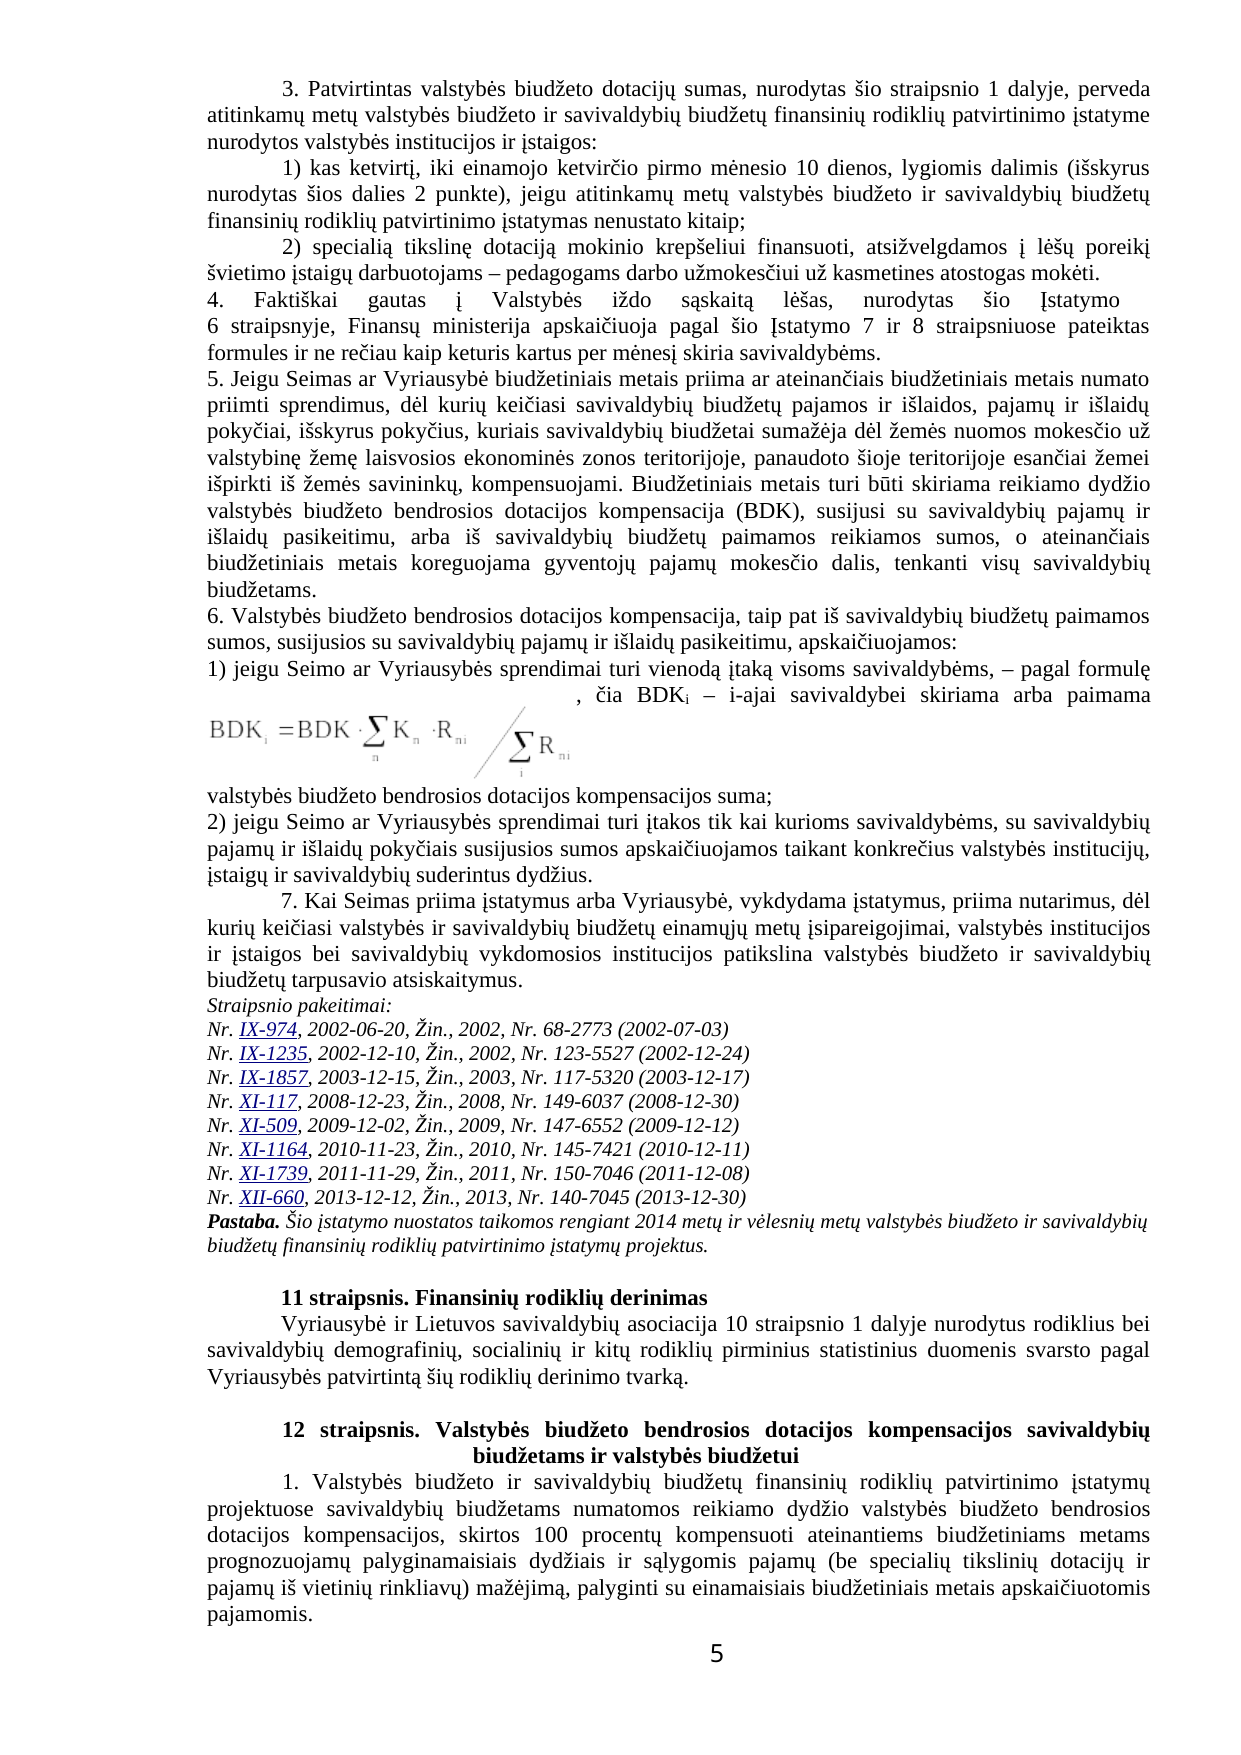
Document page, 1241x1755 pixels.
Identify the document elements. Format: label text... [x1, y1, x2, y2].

text Vyriausybė ir Lietuvos savivaldybių asociacija 10 straipsnio 1 dalyje nurodytus rodiklius bei savivaldybių demografinių, socialinių ir kitų rodiklių pirminius statistinius duomenis svarsto pagal Vyriausybės patvirtintą šių rodiklių derinimo tvarką. [207, 1310, 1152, 1389]
text Straipsnio pakeitimai: [207, 993, 1152, 1017]
text Nr. IX-1857, 2003-12-15, Žin., 2003, Nr. 117-5320 (2003-12-17) [207, 1065, 1152, 1089]
text Nr. XI-117, 2008-12-23, Žin., 2008, Nr. 149-6037 (2008-12-30) [207, 1089, 1152, 1113]
text 1. Valstybės biudžeto ir savivaldybių biudžetų finansinių rodiklių patvirtinimo įstatymų projektuose savivaldybių biudžetams numatomos reikiamo dydžio valstybės biudžeto bendrosios dotacijos kompensacijos, skirtos 100 procentų kompensuoti ateinantiems biudžetiniams metams prognozuojamų palyginamaisiais dydžiais ir sąlygomis pajamų (be specialių tikslinių dotacijų ir pajamų iš vietinių rinkliavų) mažėjimą, palyginti su einamaisiais biudžetiniais metais apskaičiuotomis pajamomis. [207, 1468, 1152, 1626]
subtitle 6. Valstybės biudžeto bendrosios dotacijos kompensacija, taip pat iš savivaldybių biudžetų paimamos sumos, susijusios su savivaldybių pajamų ir išlaidų pasikeitimu, apskaičiuojamos: [207, 602, 1152, 655]
text 7. Kai Seimas priima įstatymus arba Vyriausybė, vykdydama įstatymus, priima nutarimus, dėl kurių keičiasi valstybės ir savivaldybių biudžetų einamųjų metų įsipareigojimai, valstybės institucijos ir įstaigos bei savivaldybių vykdomosios institucijos patikslina valstybės biudžeto ir savivaldybių biudžetų tarpusavio atsiskaitymus. [207, 887, 1152, 993]
subtitle 2) jeigu Seimo ar Vyriausybės sprendimai turi įtakos tik kai kurioms savivaldybėms, su savivaldybių pajamų ir išlaidų pokyčiais susijusios sumos apskaičiuojamos taikant konkrečius valstybės institucijų, įstaigų ir savivaldybių suderintus dydžius. [207, 808, 1152, 887]
text 12 straipsnis. Valstybės biudžeto bendrosios dotacijos kompensacijos savivaldybių biudžetams ir valstybės biudžetui [282, 1416, 1152, 1468]
subtitle 5. Jeigu Seimas ar Vyriausybė biudžetiniais metais priima ar ateinančiais biudžetiniais metais numato priimti sprendimus, dėl kurių keičiasi savivaldybių biudžetų pajamos ir išlaidos, pajamų ir išlaidų pokyčiai, išskyrus pokyčius, kuriais savivaldybių biudžetai sumažėja dėl žemės nuomos mokesčio už valstybinę žemę laisvosios ekonominės zonos teritorijoje, panaudoto šioje teritorijoje esančiai žemei išpirkti iš žemės savininkų, kompensuojami. Biudžetiniais metais turi būti skiriama reikiamo dydžio valstybės biudžeto bendrosios dotacijos kompensacija (BDK), susijusi su savivaldybių pajamų ir išlaidų pasikeitimu, arba iš savivaldybių biudžetų paimamos reikiamos sumos, o ateinančiais biudžetiniais metais koreguojama gyventojų pajamų mokesčio dalis, tenkanti visų savivaldybių biudžetams. [207, 365, 1152, 602]
text Nr. IX-974, 2002-06-20, Žin., 2002, Nr. 68-2773 (2002-07-03) [207, 1017, 1152, 1041]
text Nr. IX-1235, 2002-12-10, Žin., 2002, Nr. 123-5527 (2002-12-24) [207, 1041, 1152, 1065]
text Nr. XI-1739, 2011-11-29, Žin., 2011, Nr. 150-7046 (2011-12-08) [207, 1161, 1152, 1185]
text 11 straipsnis. Finansinių rodiklių derinimas [207, 1284, 1152, 1310]
text Nr. XII-660, 2013-12-12, Žin., 2013, Nr. 140-7045 (2013-12-30) [207, 1185, 1152, 1209]
subtitle 1) jeigu Seimo ar Vyriausybės sprendimai turi vienodą įtaką visoms savivaldybėms, – pagal formulę , čia BDKi – i-ajai savivaldybei skiriama arba paimama valstybės biudžeto bendrosios dotacijos kompensacijos suma; [207, 655, 1152, 808]
text 3. Patvirtintas valstybės biudžeto dotacijų sumas, nurodytas šio straipsnio 1 dalyje, perveda atitinkamų metų valstybės biudžeto ir savivaldybių biudžetų finansinių rodiklių patvirtinimo įstatyme nurodytos valstybės institucijos ir įstaigos: [207, 75, 1152, 154]
text Nr. XI-509, 2009-12-02, Žin., 2009, Nr. 147-6552 (2009-12-12) [207, 1113, 1152, 1137]
text 2) specialią tikslinę dotaciją mokinio krepšeliui finansuoti, atsižvelgdamos į lėšų poreikį švietimo įstaigų darbuotojams – pedagogams darbo užmokesčiui už kasmetines atostogas mokėti. [207, 233, 1152, 286]
subtitle 4. Faktiškai gautas į Valstybės iždo sąskaitą lėšas, nurodytas šio Įstatymo 6 straipsnyje, Finansų ministerija apskaičiuoja pagal šio Įstatymo 7 ir 8 straipsniuose pateiktas formules ir ne rečiau kaip keturis kartus per mėnesį skiria savivaldybėms. [207, 286, 1152, 365]
text Nr. XI-1164, 2010-11-23, Žin., 2010, Nr. 145-7421 (2010-12-11) [207, 1137, 1152, 1161]
text Pastaba. Šio įstatymo nuostatos taikomos rengiant 2014 metų ir vėlesnių metų valstybės biudžeto ir savivaldybių biudžetų finansinių rodiklių patvirtinimo įstatymų projektus. [207, 1209, 1152, 1257]
text 1) kas ketvirtį, iki einamojo ketvirčio pirmo mėnesio 10 dienos, lygiomis dalimis (išskyrus nurodytas šios dalies 2 punkte), jeigu atitinkamų metų valstybės biudžeto ir savivaldybių biudžetų finansinių rodiklių patvirtinimo įstatymas nenustato kitaip; [207, 154, 1152, 233]
